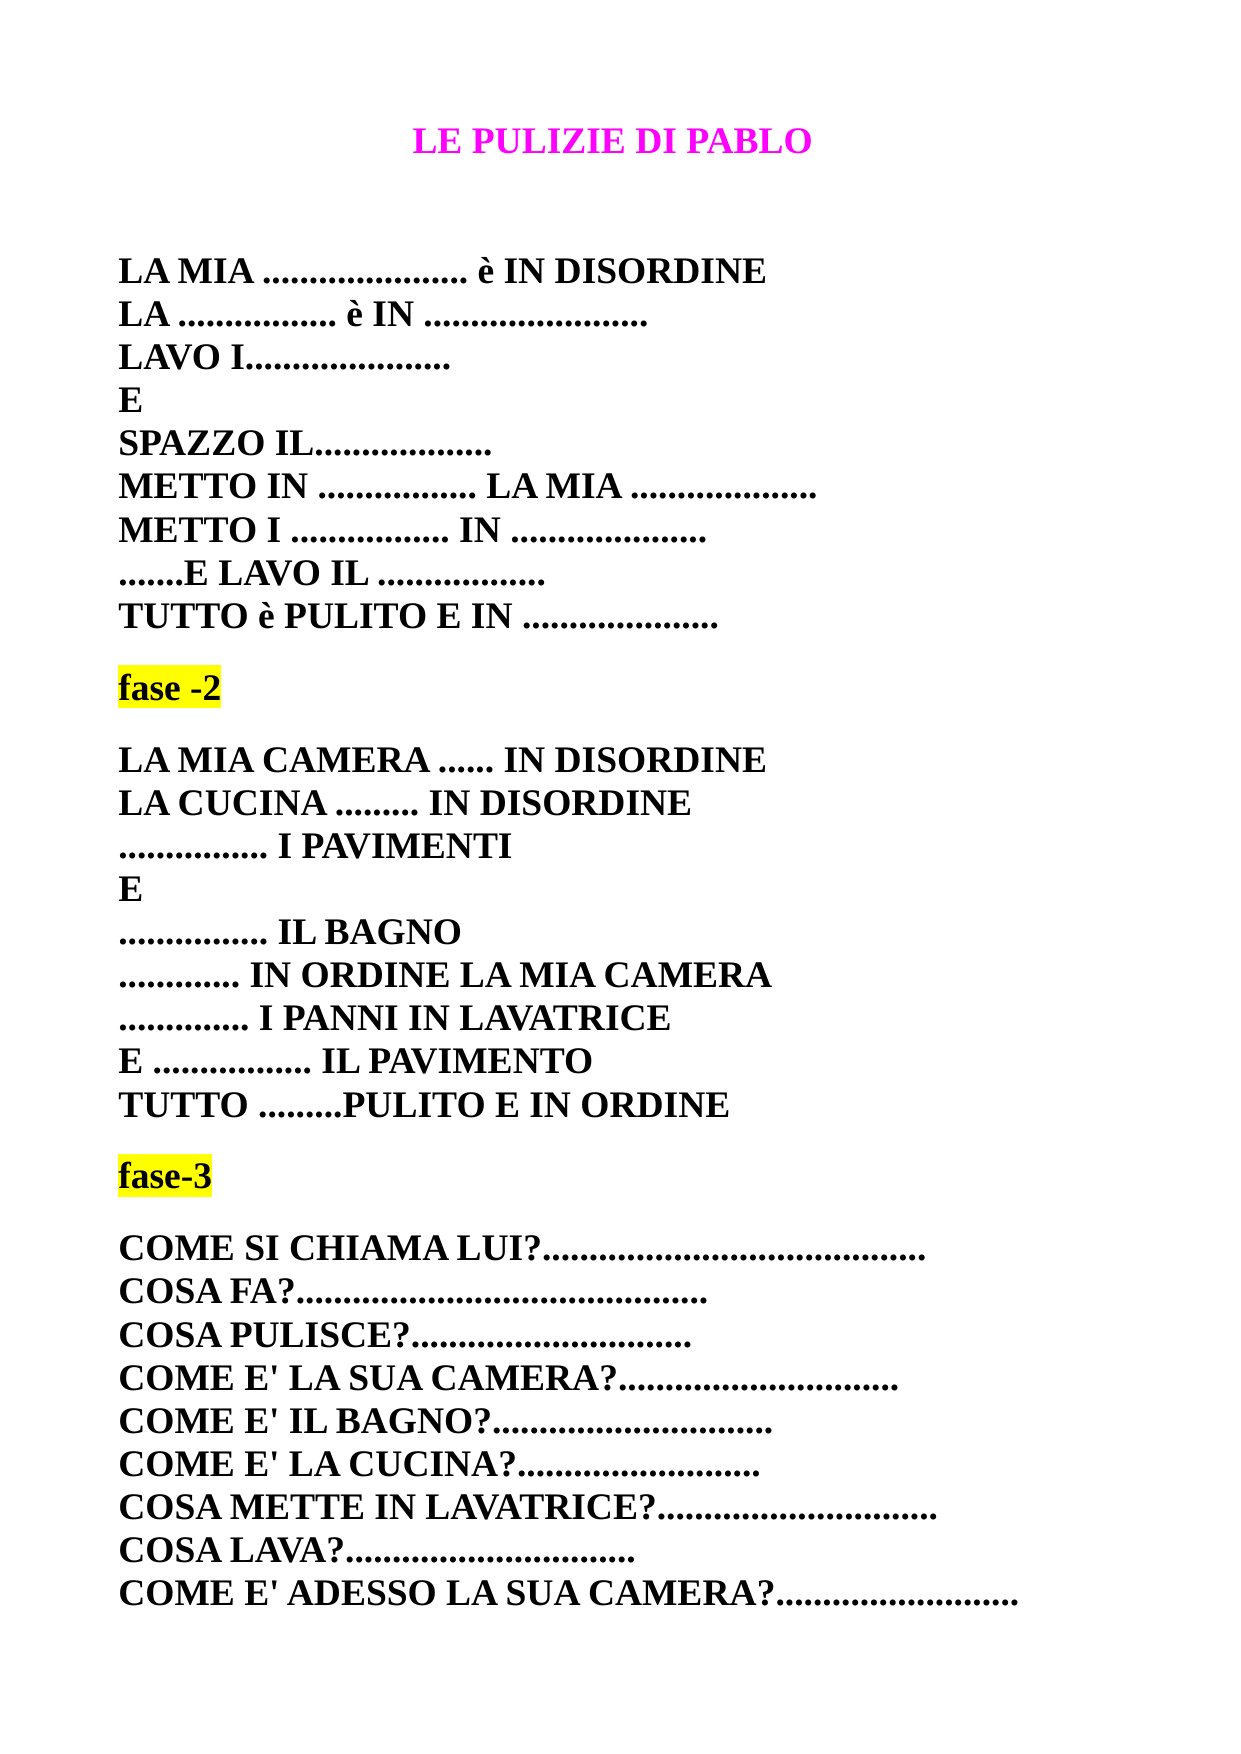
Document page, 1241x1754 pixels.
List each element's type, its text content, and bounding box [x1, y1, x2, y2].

text TUTTO .........PULITO E IN ORDINE [118, 1082, 1122, 1125]
text COSA FA?............................................ [118, 1269, 1122, 1312]
text TUTTO è PULITO E IN ..................... [118, 593, 1122, 636]
text LA CUCINA ......... IN DISORDINE [118, 780, 1122, 823]
text E [118, 378, 1122, 421]
text COSA LAVA?............................... [118, 1528, 1122, 1571]
text LA ................. è IN ........................ [118, 291, 1122, 334]
text LA MIA CAMERA ...... IN DISORDINE [118, 737, 1122, 780]
text E ................. IL PAVIMENTO [118, 1039, 1122, 1082]
text E [118, 866, 1122, 909]
text ................ IL BAGNO [118, 909, 1122, 953]
text COME E' LA CUCINA?.......................... [118, 1441, 1122, 1484]
text ................ I PAVIMENTI [118, 823, 1122, 866]
text COSA METTE IN LAVATRICE?.............................. [118, 1484, 1122, 1528]
text SPAZZO IL................... [118, 421, 1122, 464]
text fase -2 [118, 665, 1122, 708]
text METTO I ................. IN ..................... [118, 507, 1122, 550]
text ............. IN ORDINE LA MIA CAMERA [118, 953, 1122, 996]
text COSA PULISCE?.............................. [118, 1312, 1122, 1355]
text LAVO I...................... [118, 334, 1122, 378]
text METTO IN ................. LA MIA .................... [118, 464, 1122, 507]
text .......E LAVO IL .................. [118, 550, 1122, 593]
text LA MIA ...................... è IN DISORDINE [118, 248, 1122, 291]
text COME E' LA SUA CAMERA?.............................. [118, 1355, 1122, 1398]
text .............. I PANNI IN LAVATRICE [118, 996, 1122, 1039]
text COME E' ADESSO LA SUA CAMERA?.......................... [118, 1571, 1122, 1614]
text COME E' IL BAGNO?.............................. [118, 1398, 1122, 1441]
text COME SI CHIAMA LUI?......................................... [118, 1226, 1122, 1269]
text fase-3 [118, 1154, 1122, 1197]
